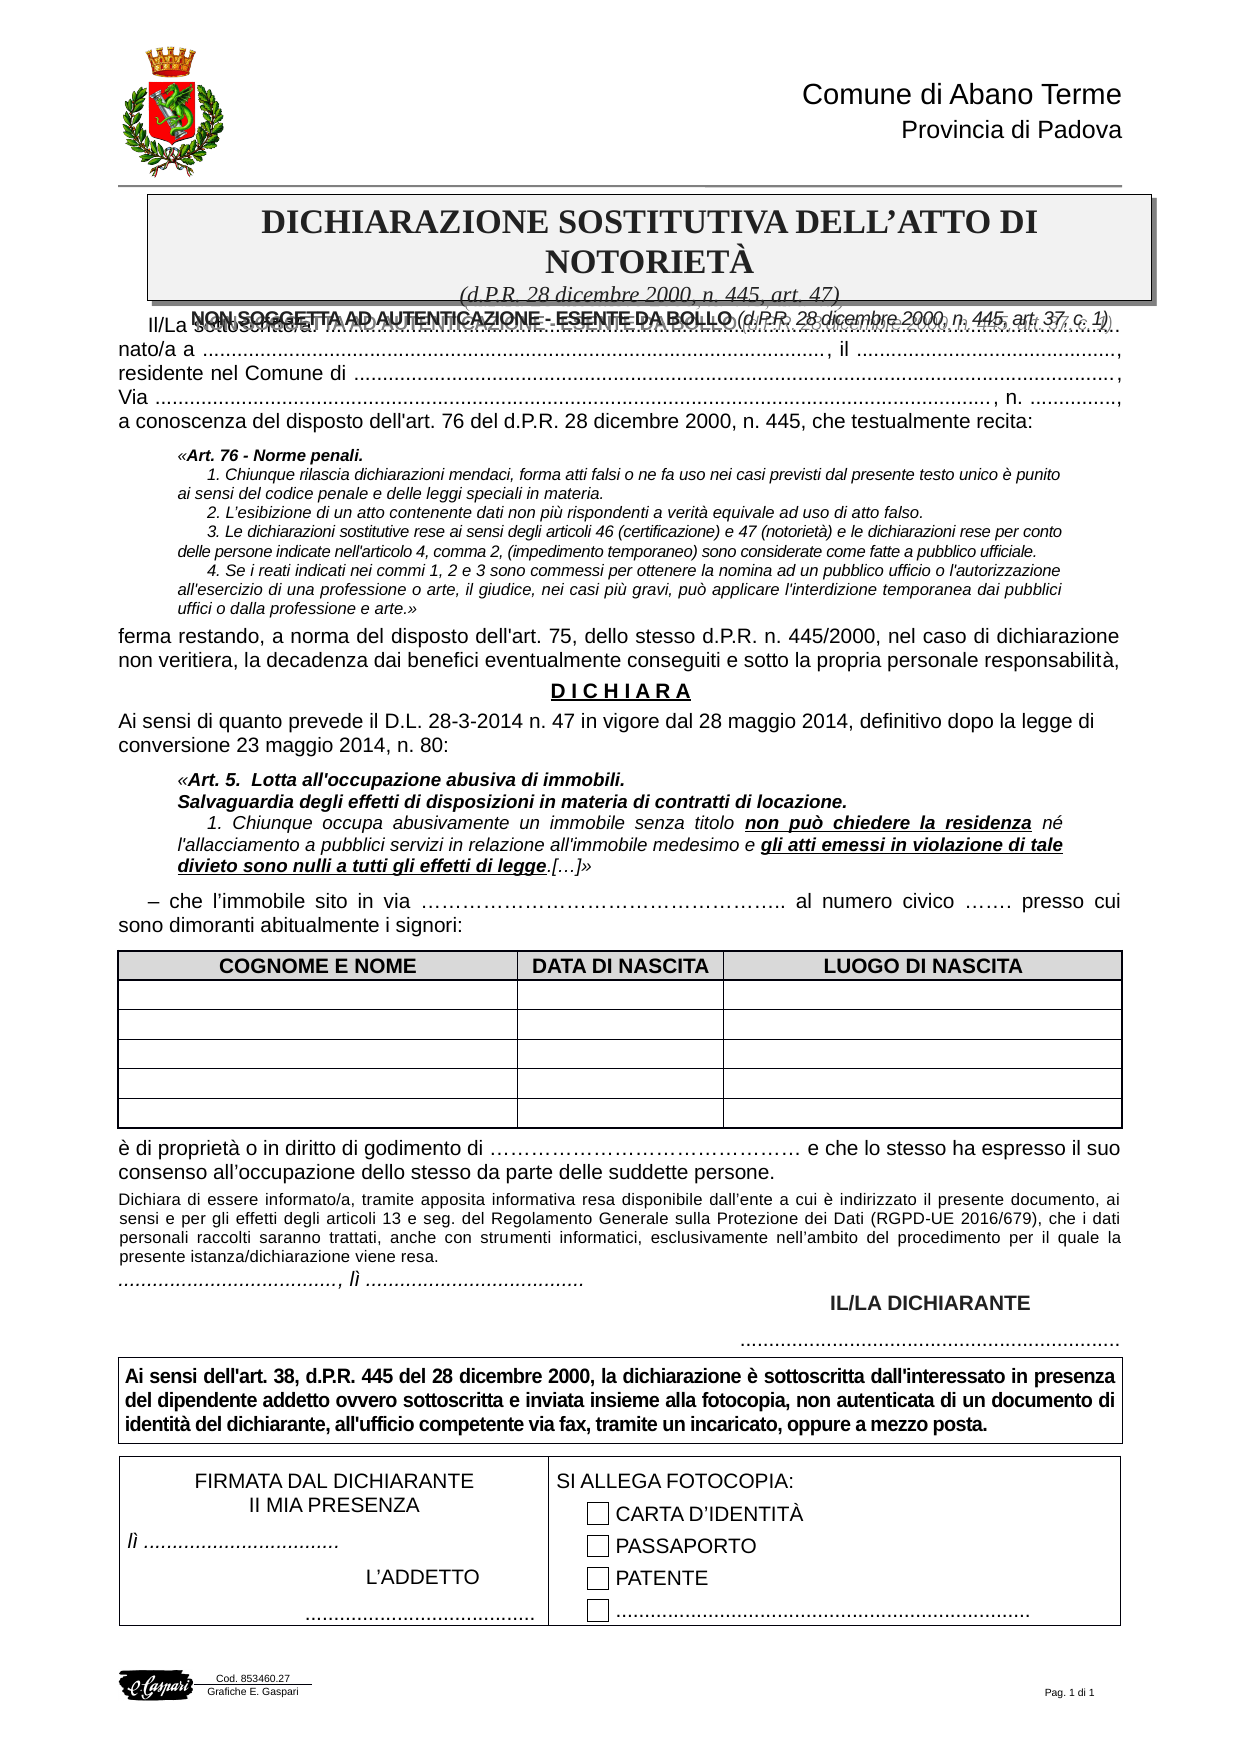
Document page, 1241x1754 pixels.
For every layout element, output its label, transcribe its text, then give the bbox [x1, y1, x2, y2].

text Comune di Abano Terme [224, 77, 1122, 110]
table_header COGNOME E NOME [119, 952, 517, 979]
table_cell [119, 1010, 517, 1038]
table_cell [724, 1010, 1121, 1038]
table_cell [518, 1069, 723, 1098]
text D I C H I A R A [119, 678, 1122, 702]
text Ai sensi di quanto prevede il D.L. 28-3-2014 n. 47 in vigore dal 28 maggio 2014, definitivo dopo la legge di conversione 23 maggio 2014, n. 80: [118, 709, 1122, 757]
text IL/LA DICHIARANTE [738, 1290, 1122, 1314]
picture [118, 1669, 194, 1701]
text 3. Le dichiarazioni sostitutive rese ai sensi degli articoli 46 (certificazione) e 47 (notorietà) e le dichiarazioni rese per conto delle persone indicate nell'articolo 4, comma 2, (impedimento temporaneo) sono considerate come fatte a pubblico ufficiale. [177, 522, 1063, 561]
text .................................................................. [738, 1327, 1122, 1351]
text Salvaguardia degli effetti di disposizioni in materia di contratti di locazione. [177, 791, 1063, 812]
text ......................................, lì ...................................... [118, 1266, 1122, 1290]
text ferma restando, a norma del disposto dell'art. 75, dello stesso d.P.R. n. 445/2000, nel caso di dichiarazione non veritiera, la decadenza dai benefici eventualmente conseguiti e sotto la propria personale responsabilità, [118, 624, 1122, 672]
text 1. Chiunque rilascia dichiarazioni mendaci, forma atti falsi o ne fa uso nei casi previsti dal presente testo unico è punito ai sensi del codice penale e delle leggi speciali in materia. [177, 465, 1063, 503]
table_cell [119, 1069, 517, 1098]
table_cell [119, 1040, 517, 1068]
table_header Ai sensi dell'art. 38, d.P.R. 445 del 28 dicembre 2000, la dichiarazione è sottoscritta dall'interessato in presenza del dipendente addetto ovvero sottoscritta e inviata insieme alla fotocopia, non autenticata di un documento di identità del dichiarante, all'ufficio competente via fax, tramite un incaricato, oppure a mezzo posta. [119, 1358, 1122, 1442]
text 2. L’esibizione di un atto contenente dati non più rispondenti a verità equivale ad uso di atto falso. [177, 503, 1063, 522]
table_header LUOGO DI NASCITA [724, 952, 1121, 979]
table_cell [724, 981, 1121, 1009]
text Il/La sottoscritto/a. .......................................................................................................................................... nato/a a ............................................................................................................, il ............................................., residente nel Comune di ...................................................................................................................................., Via ................................................................................................................................................., n. ..............., a conoscenza del disposto dell'art. 76 del d.P.R. 28 dicembre 2000, n. 445, che testualmente recita: [118, 313, 1122, 433]
text Provincia di Padova [224, 115, 1122, 144]
list 1. Chiunque occupa abusivamente un immobile senza titolo non può chiedere la residenza né l'allacciamento a pubblici servizi in relazione all'immobile medesimo e gli atti emessi in violazione di tale divieto sono nulli a tutti gli effetti di legge.[…]» [177, 812, 1063, 877]
table_cell [518, 1099, 723, 1127]
table_cell [724, 1099, 1121, 1127]
text «Art. 5. Lotta all'occupazione abusiva di immobili. [177, 769, 1063, 791]
table_header FIRMATA DAL DICHIARANTE II MIA PRESENZA lì .................................. L’ADDETTO ........................................ [120, 1457, 548, 1625]
table_header DATA DI NASCITA [518, 952, 723, 979]
text – che l’immobile sito in via …………………………………………….. al numero civico ……. presso cui sono dimoranti abitualmente i signori: [118, 889, 1122, 937]
table_cell [119, 981, 517, 1009]
table_cell [119, 1099, 517, 1127]
text «Art. 76 - Norme penali. [177, 446, 1063, 465]
table_cell [724, 1040, 1121, 1068]
picture [122, 46, 224, 178]
table_cell [518, 981, 723, 1009]
table_header SI ALLEGA FOTOCOPIA: CARTA D’IDENTITÀ PASSAPORTO PATENTE ........................................................................ [549, 1457, 1120, 1625]
text 4. Se i reati indicati nei commi 1, 2 e 3 sono commessi per ottenere la nomina ad un pubblico ufficio o l'autorizzazione all'esercizio di una professione o arte, il giudice, nei casi più gravi, può applicare l'interdizione temporanea dai pubblici uffici o dalla professione e arte.» [177, 561, 1063, 618]
text è di proprietà o in diritto di godimento di ……………………………………… e che lo stesso ha espresso il suo consenso all’occupazione dello stesso da parte delle suddette persone. [118, 1136, 1122, 1183]
table_cell [518, 1040, 723, 1068]
table_cell [724, 1069, 1121, 1098]
table_cell [518, 1010, 723, 1038]
text Dichiara di essere informato/a, tramite apposita informativa resa disponibile dall’ente a cui è indirizzato il presente documento, ai sensi e per gli effetti degli articoli 13 e seg. del Regolamento Generale sulla Protezione dei Dati (RGPD-UE 2016/679), che i dati personali raccolti saranno trattati, anche con strumenti informatici, esclusivamente nell’ambito del procedimento per il quale la presente istanza/dichiarazione viene resa. [118, 1190, 1122, 1266]
